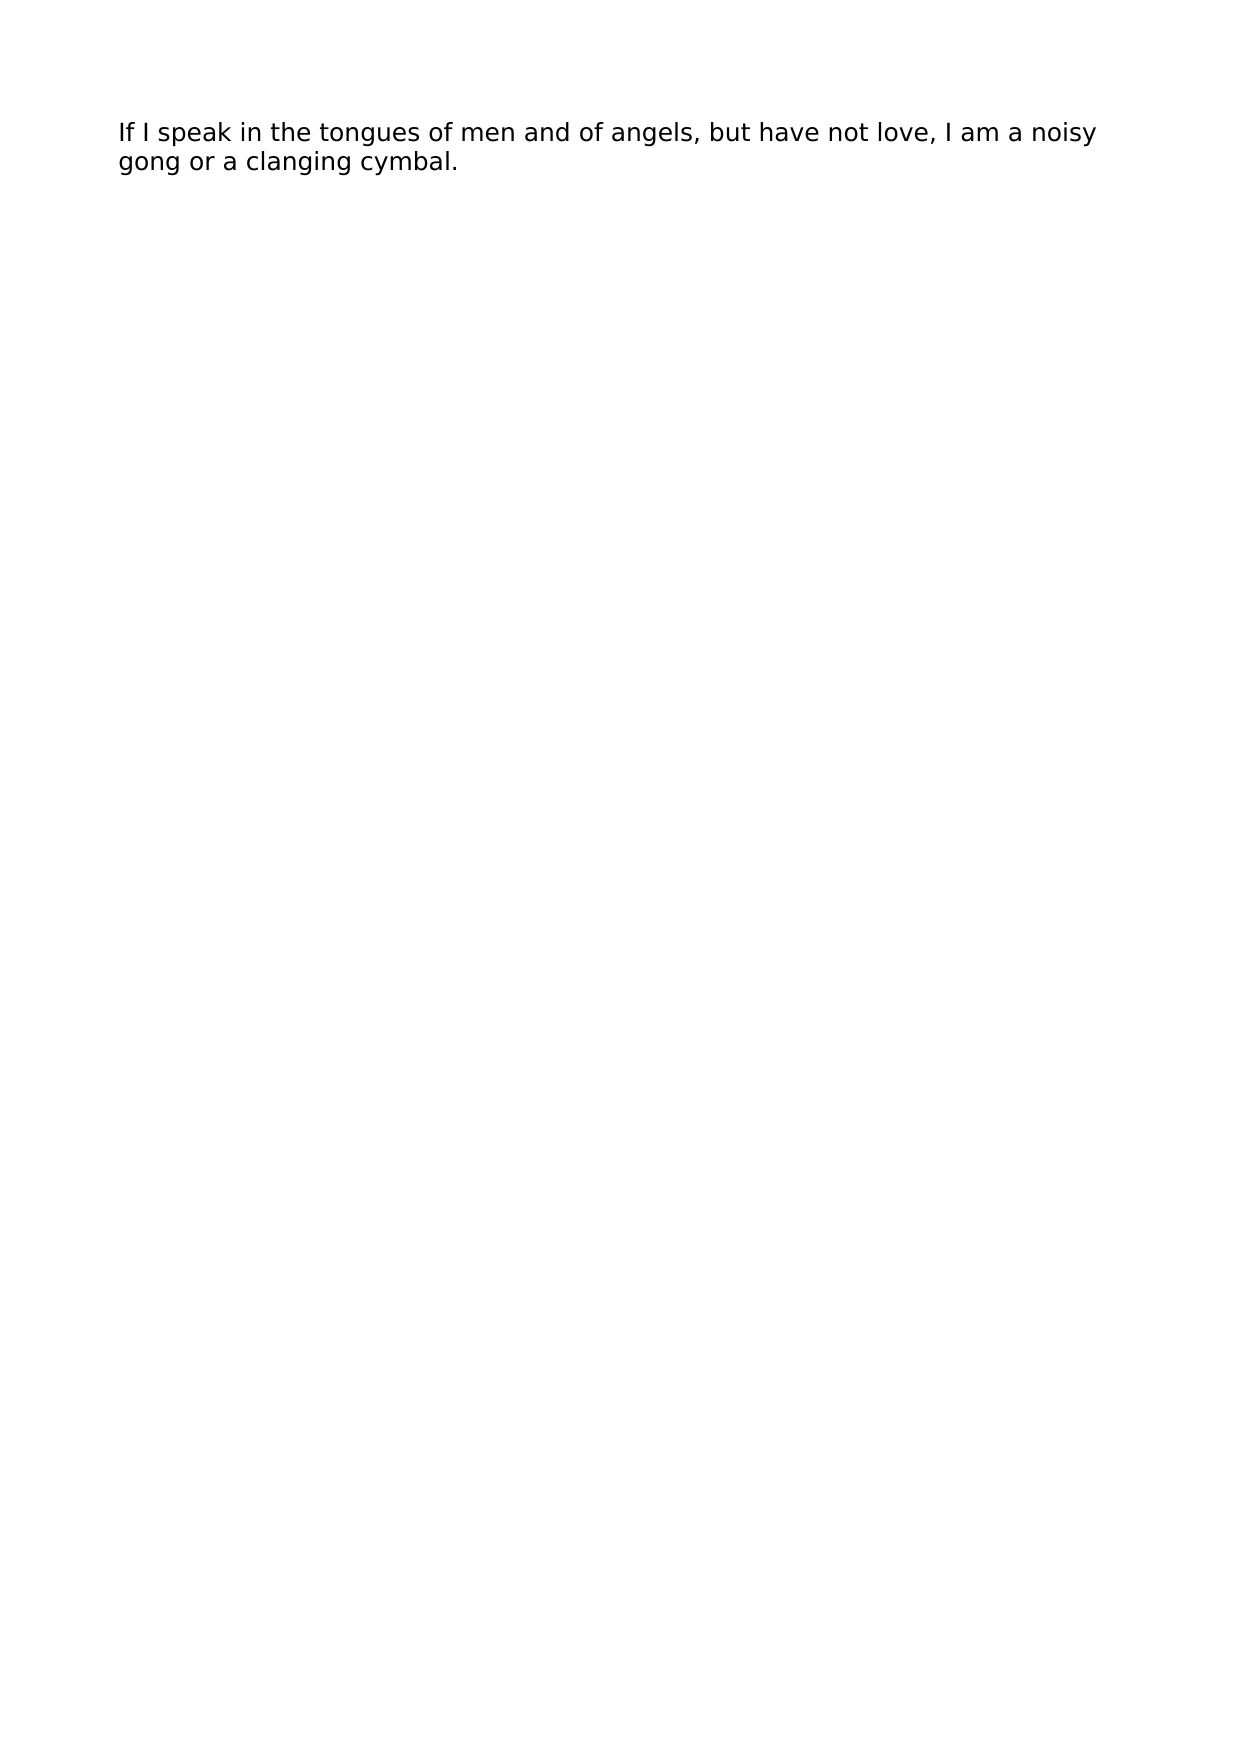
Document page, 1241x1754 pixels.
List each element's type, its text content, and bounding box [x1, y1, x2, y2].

text If I speak in the tongues of men and of angels, but have not love, I am a noisy gong or a clanging cymbal. [118, 118, 1122, 176]
